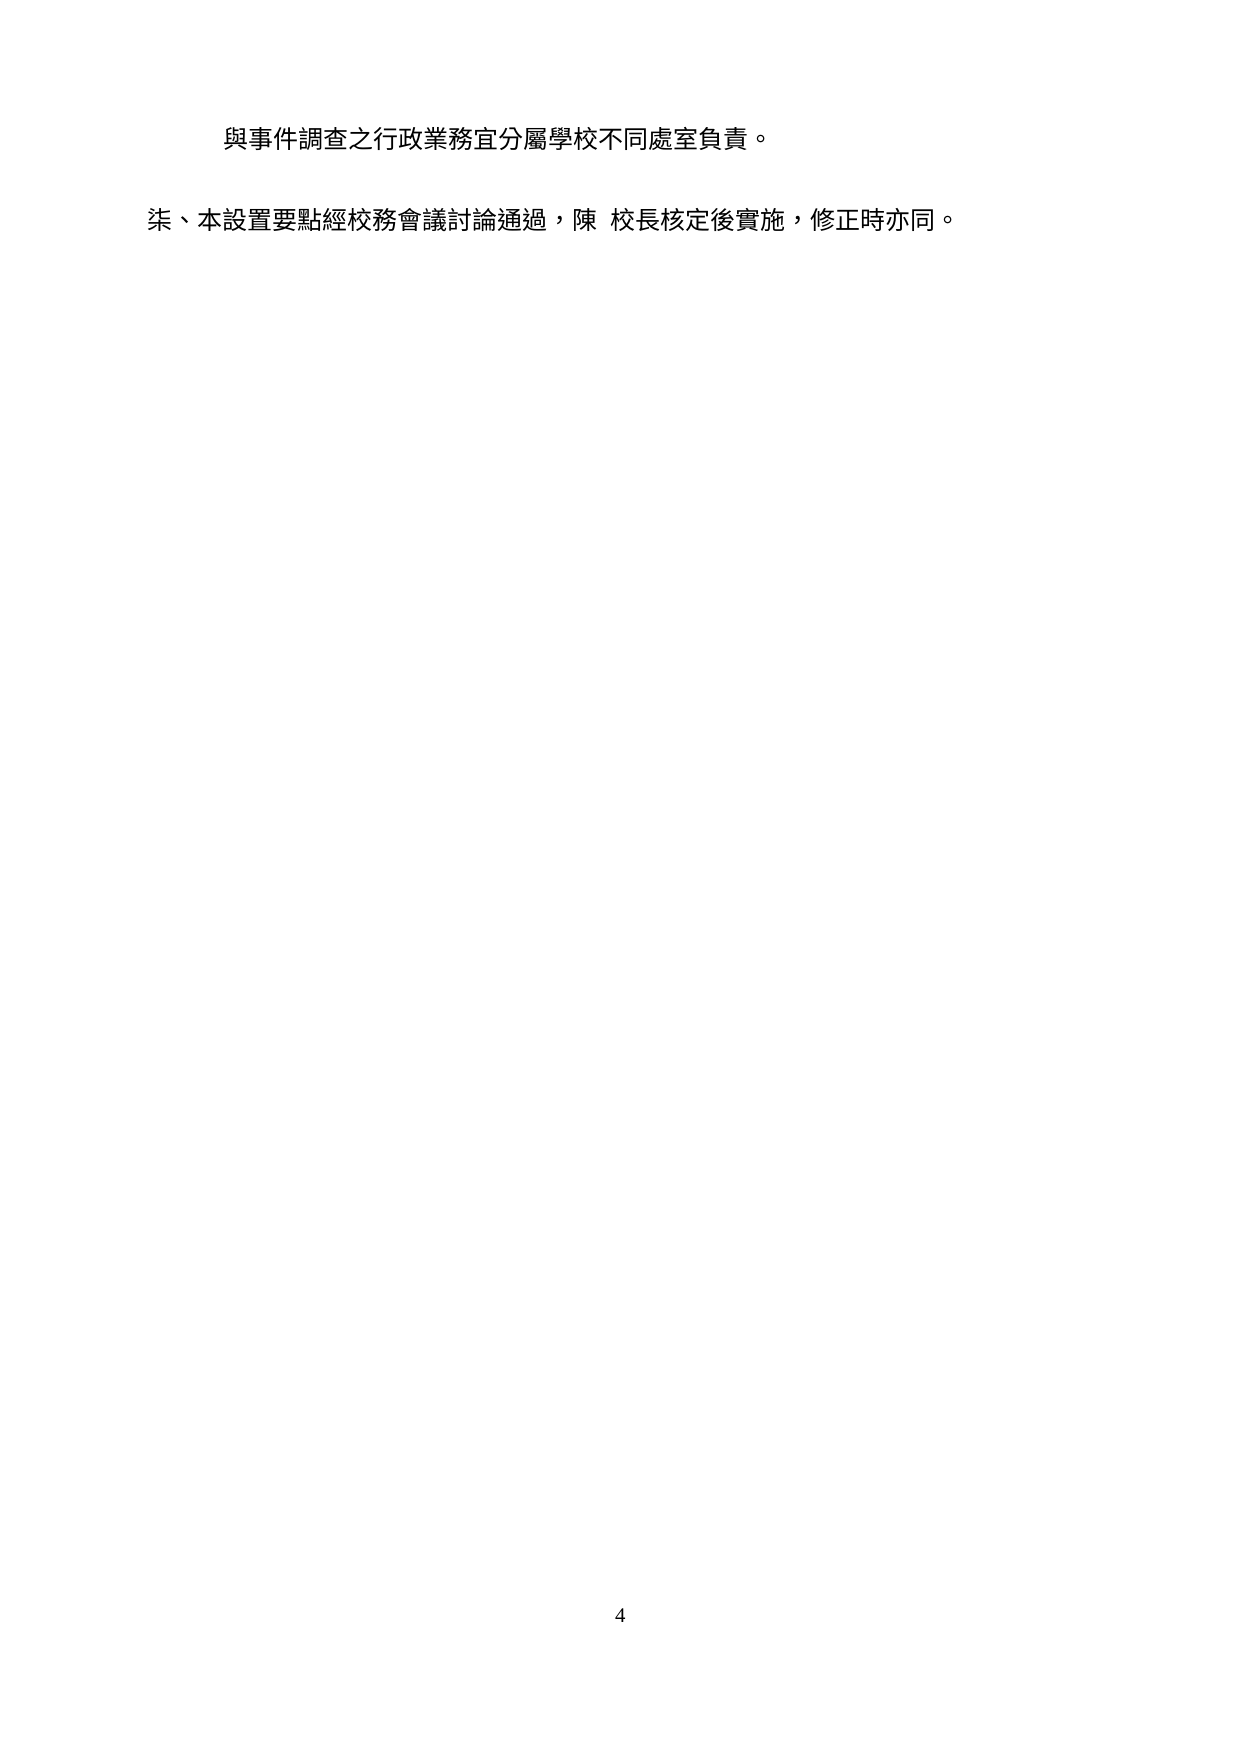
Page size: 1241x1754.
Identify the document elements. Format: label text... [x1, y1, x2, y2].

list 與事件調查之行政業務宜分屬學校不同處室負責。 [173, 96, 1092, 158]
text 柒、本設置要點經校務會議討論通過，陳 校長核定後實施，修正時亦同。 [148, 177, 1092, 239]
